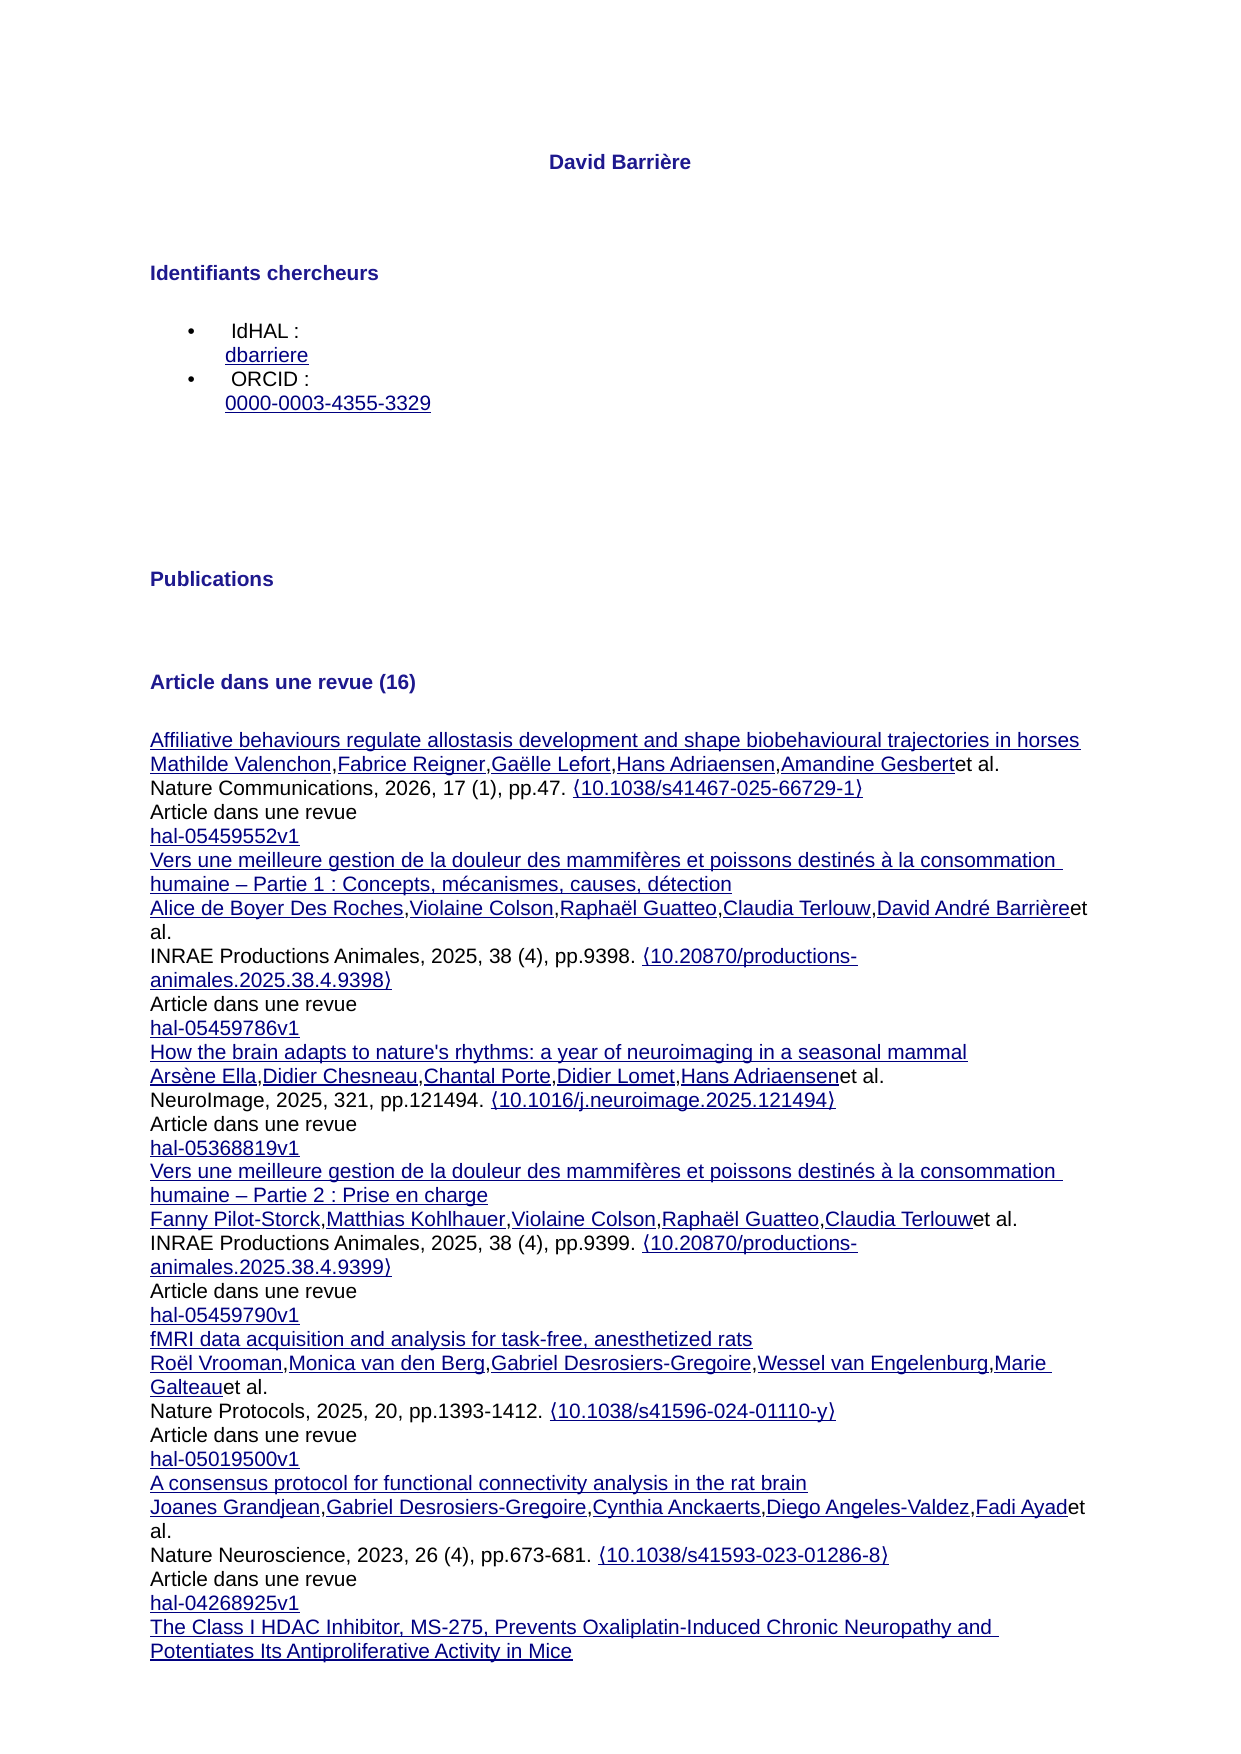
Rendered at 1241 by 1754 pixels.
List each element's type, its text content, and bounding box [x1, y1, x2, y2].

list IdHAL : [187, 319, 1090, 343]
table_cell Vers une meilleure gestion de la douleur des mammifères et poissons destinés à la consommation humaine – Partie 2 : Prise en charge Fanny Pilot-Storck,Matthias Kohlhauer,Violaine Colson,Raphaël Guatteo,Claudia Terlouwet al. INRAE Productions Animales, 2025, 38 (4), pp.9399. ⟨10.20870/productions-animales.2025.38.4.9399⟩ Article dans une revue hal-05459790v1 [150, 1159, 1090, 1327]
table_cell The Class I HDAC Inhibitor, MS-275, Prevents Oxaliplatin-Induced Chronic Neuropathy and Potentiates Its Antiproliferative Activity in Mice [150, 1615, 1090, 1662]
table_cell A consensus protocol for functional connectivity analysis in the rat brain Joanes Grandjean,Gabriel Desrosiers-Gregoire,Cynthia Anckaerts,Diego Angeles-Valdez,Fadi Ayadet al. Nature Neuroscience, 2023, 26 (4), pp.673-681. ⟨10.1038/s41593-023-01286-8⟩ Article dans une revue hal-04268925v1 [150, 1471, 1090, 1614]
table_cell How the brain adapts to nature's rhythms: a year of neuroimaging in a seasonal mammal Arsène Ella,Didier Chesneau,Chantal Porte,Didier Lomet,Hans Adriaensenet al. NeuroImage, 2025, 321, pp.121494. ⟨10.1016/j.neuroimage.2025.121494⟩ Article dans une revue hal-05368819v1 [150, 1040, 1090, 1159]
list ORCID : [187, 367, 1090, 391]
subtitle David Barrière [150, 150, 1090, 174]
list dbarriere [187, 343, 1090, 367]
list 0000-0003-4355-3329 [187, 391, 1090, 414]
subtitle Identifiants chercheurs [150, 260, 1090, 284]
table_header Affiliative behaviours regulate allostasis development and shape biobehavioural trajectories in horses Mathilde Valenchon,Fabrice Reigner,Gaëlle Lefort,Hans Adriaensen,Amandine Gesbertet al. Nature Communications, 2026, 17 (1), pp.47. ⟨10.1038/s41467-025-66729-1⟩ Article dans une revue hal-05459552v1 [150, 728, 1090, 848]
subtitle Publications [150, 567, 1090, 591]
subtitle Article dans une revue (16) [150, 670, 1090, 694]
table_cell fMRI data acquisition and analysis for task-free, anesthetized rats Roël Vrooman,Monica van den Berg,Gabriel Desrosiers-Gregoire,Wessel van Engelenburg,Marie Galteauet al. Nature Protocols, 2025, 20, pp.1393-1412. ⟨10.1038/s41596-024-01110-y⟩ Article dans une revue hal-05019500v1 [150, 1327, 1090, 1471]
table_cell Vers une meilleure gestion de la douleur des mammifères et poissons destinés à la consommation humaine – Partie 1 : Concepts, mécanismes, causes, détection Alice de Boyer Des Roches,Violaine Colson,Raphaël Guatteo,Claudia Terlouw,David André Barrièreet al. INRAE Productions Animales, 2025, 38 (4), pp.9398. ⟨10.20870/productions-animales.2025.38.4.9398⟩ Article dans une revue hal-05459786v1 [150, 848, 1090, 1039]
